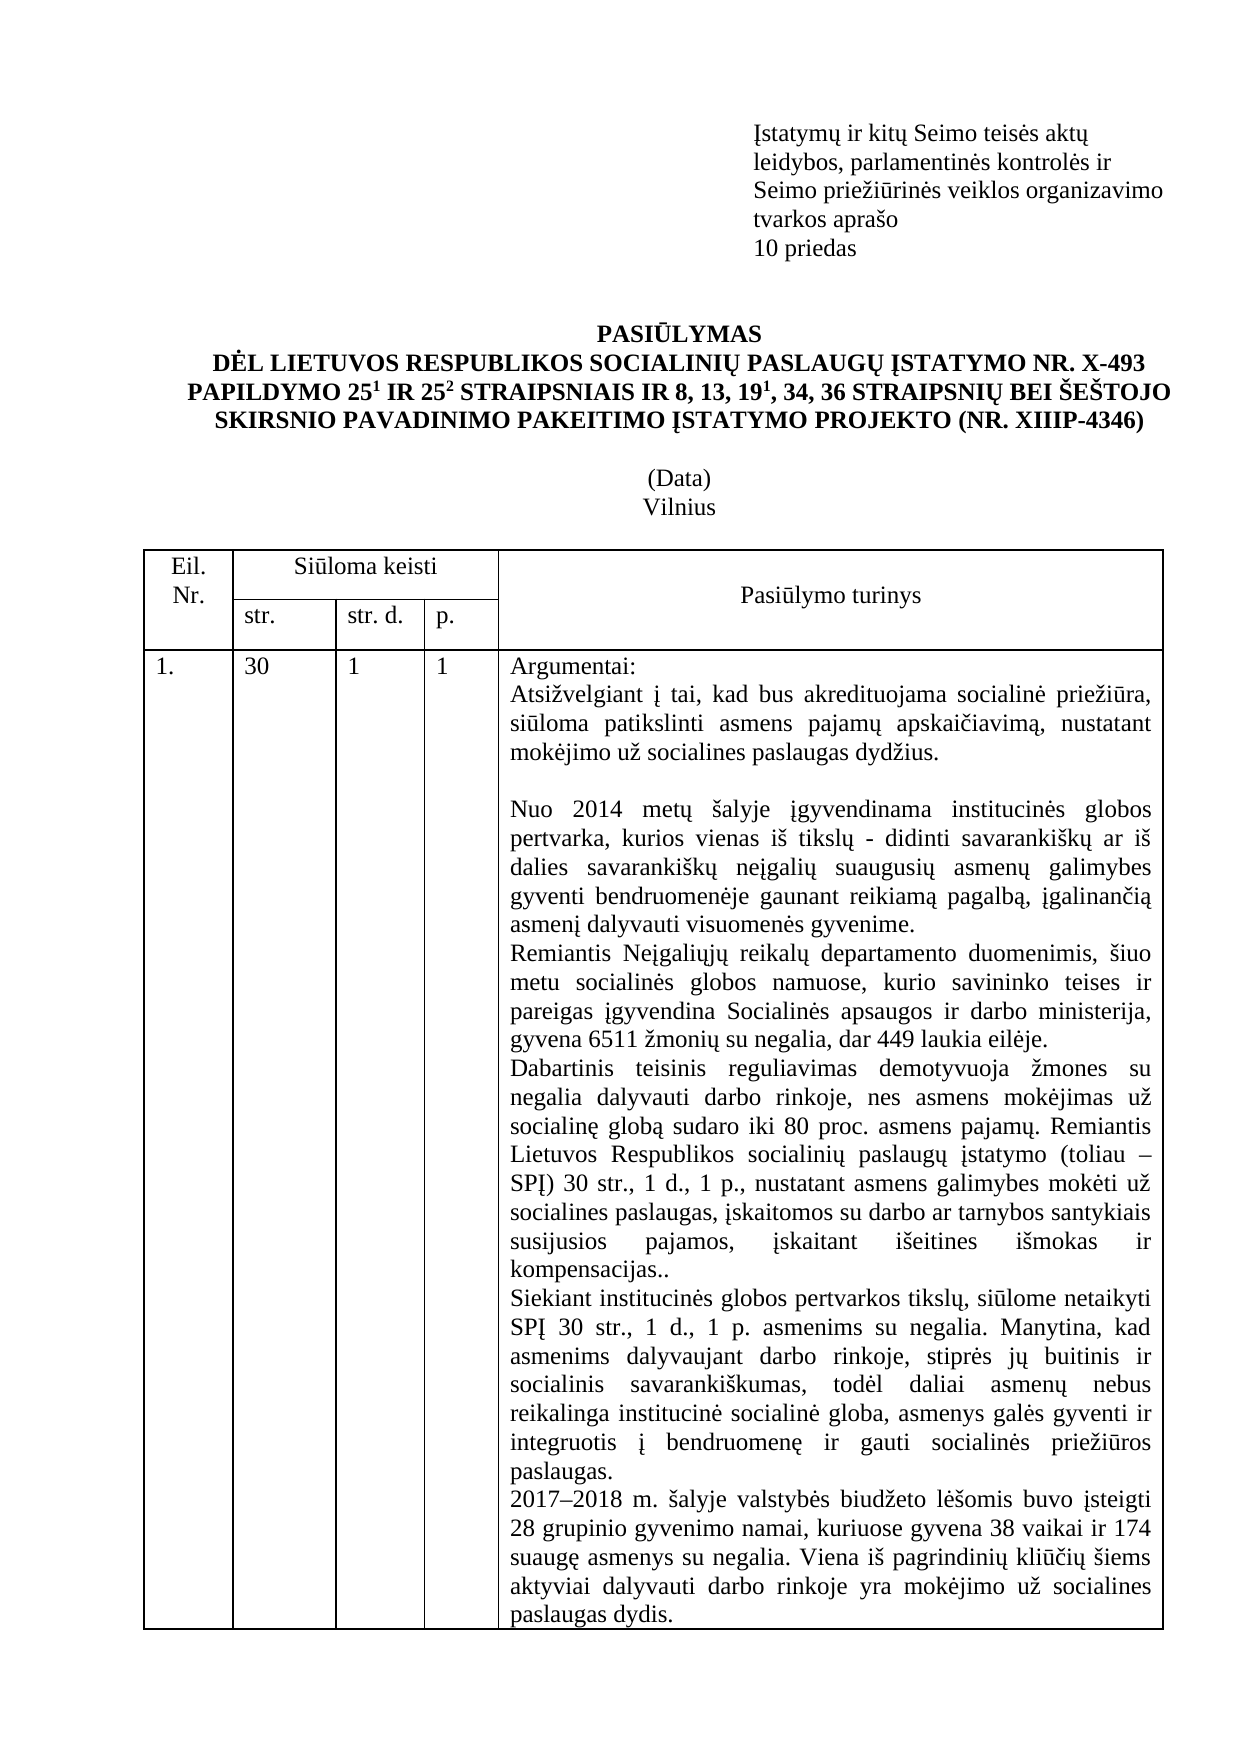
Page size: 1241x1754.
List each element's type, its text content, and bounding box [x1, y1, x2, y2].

text Vilnius [177, 492, 1181, 521]
table_header Siūloma keisti [234, 551, 498, 598]
text tvarkos aprašo [753, 204, 1181, 233]
table_cell str. d. [337, 600, 424, 649]
text Seimo priežiūrinės veiklos organizavimo [753, 176, 1181, 204]
table_cell str. [234, 600, 335, 649]
table_cell p. [425, 600, 498, 649]
text PASIŪLYMAS [177, 319, 1181, 348]
table_header Eil. Nr. [145, 551, 232, 649]
text 10 priedas [753, 233, 1181, 262]
table_cell 1. [145, 651, 232, 1628]
table_cell 30 [234, 651, 335, 1628]
text (Data) [177, 463, 1181, 492]
table_cell 1 [425, 651, 498, 1628]
text Įstatymų ir kitų Seimo teisės aktų [753, 118, 1181, 147]
table_cell Argumentai: Atsižvelgiant į tai, kad bus akredituojama socialinė priežiūra, siūloma patikslinti asmens pajamų apskaičiavimą, nustatant mokėjimo už socialines paslaugas dydžius. Nuo 2014 metų šalyje įgyvendinama institucinės globos pertvarka, kurios vienas iš tikslų - didinti savarankiškų ar iš dalies savarankiškų neįgalių suaugusių asmenų galimybes gyventi bendruomenėje gaunant reikiamą pagalbą, įgalinančią asmenį dalyvauti visuomenės gyvenime. Remiantis Neįgaliųjų reikalų departamento duomenimis, šiuo metu socialinės globos namuose, kurio savininko teises ir pareigas įgyvendina Socialinės apsaugos ir darbo ministerija, gyvena 6511 žmonių su negalia, dar 449 laukia eilėje. Dabartinis teisinis reguliavimas demotyvuoja žmones su negalia dalyvauti darbo rinkoje, nes asmens mokėjimas už socialinę globą sudaro iki 80 proc. asmens pajamų. Remiantis Lietuvos Respublikos socialinių paslaugų įstatymo (toliau – SPĮ) 30 str., 1 d., 1 p., nustatant asmens galimybes mokėti už socialines paslaugas, įskaitomos su darbo ar tarnybos santykiais susijusios pajamos, įskaitant išeitines išmokas ir kompensacijas.. Siekiant institucinės globos pertvarkos tikslų, siūlome netaikyti SPĮ 30 str., 1 d., 1 p. asmenims su negalia. Manytina, kad asmenims dalyvaujant darbo rinkoje, stiprės jų buitinis ir socialinis savarankiškumas, todėl daliai asmenų nebus reikalinga institucinė socialinė globa, asmenys galės gyventi ir integruotis į bendruomenę ir gauti socialinės priežiūros paslaugas. 2017–2018 m. šalyje valstybės biudžeto lėšomis buvo įsteigti 28 grupinio gyvenimo namai, kuriuose gyvena 38 vaikai ir 174 suaugę asmenys su negalia. Viena iš pagrindinių kliūčių šiems aktyviai dalyvauti darbo rinkoje yra mokėjimo už socialines paslaugas dydis. [499, 651, 1162, 1628]
text DĖL LIETUVOS RESPUBLIKOS SOCIALINIŲ PASLAUGŲ ĮSTATYMO NR. X-493 PAPILDYMO 251 IR 252 STRAIPSNIAIS IR 8, 13, 191, 34, 36 STRAIPSNIŲ BEI ŠEŠTOJO SKIRSNIO PAVADINIMO PAKEITIMO ĮSTATYMO PROJEKTO (NR. XIIIP-4346) [177, 348, 1181, 434]
table_header Pasiūlymo turinys [499, 551, 1162, 649]
table_cell 1 [337, 651, 424, 1628]
text leidybos, parlamentinės kontrolės ir [753, 147, 1181, 176]
